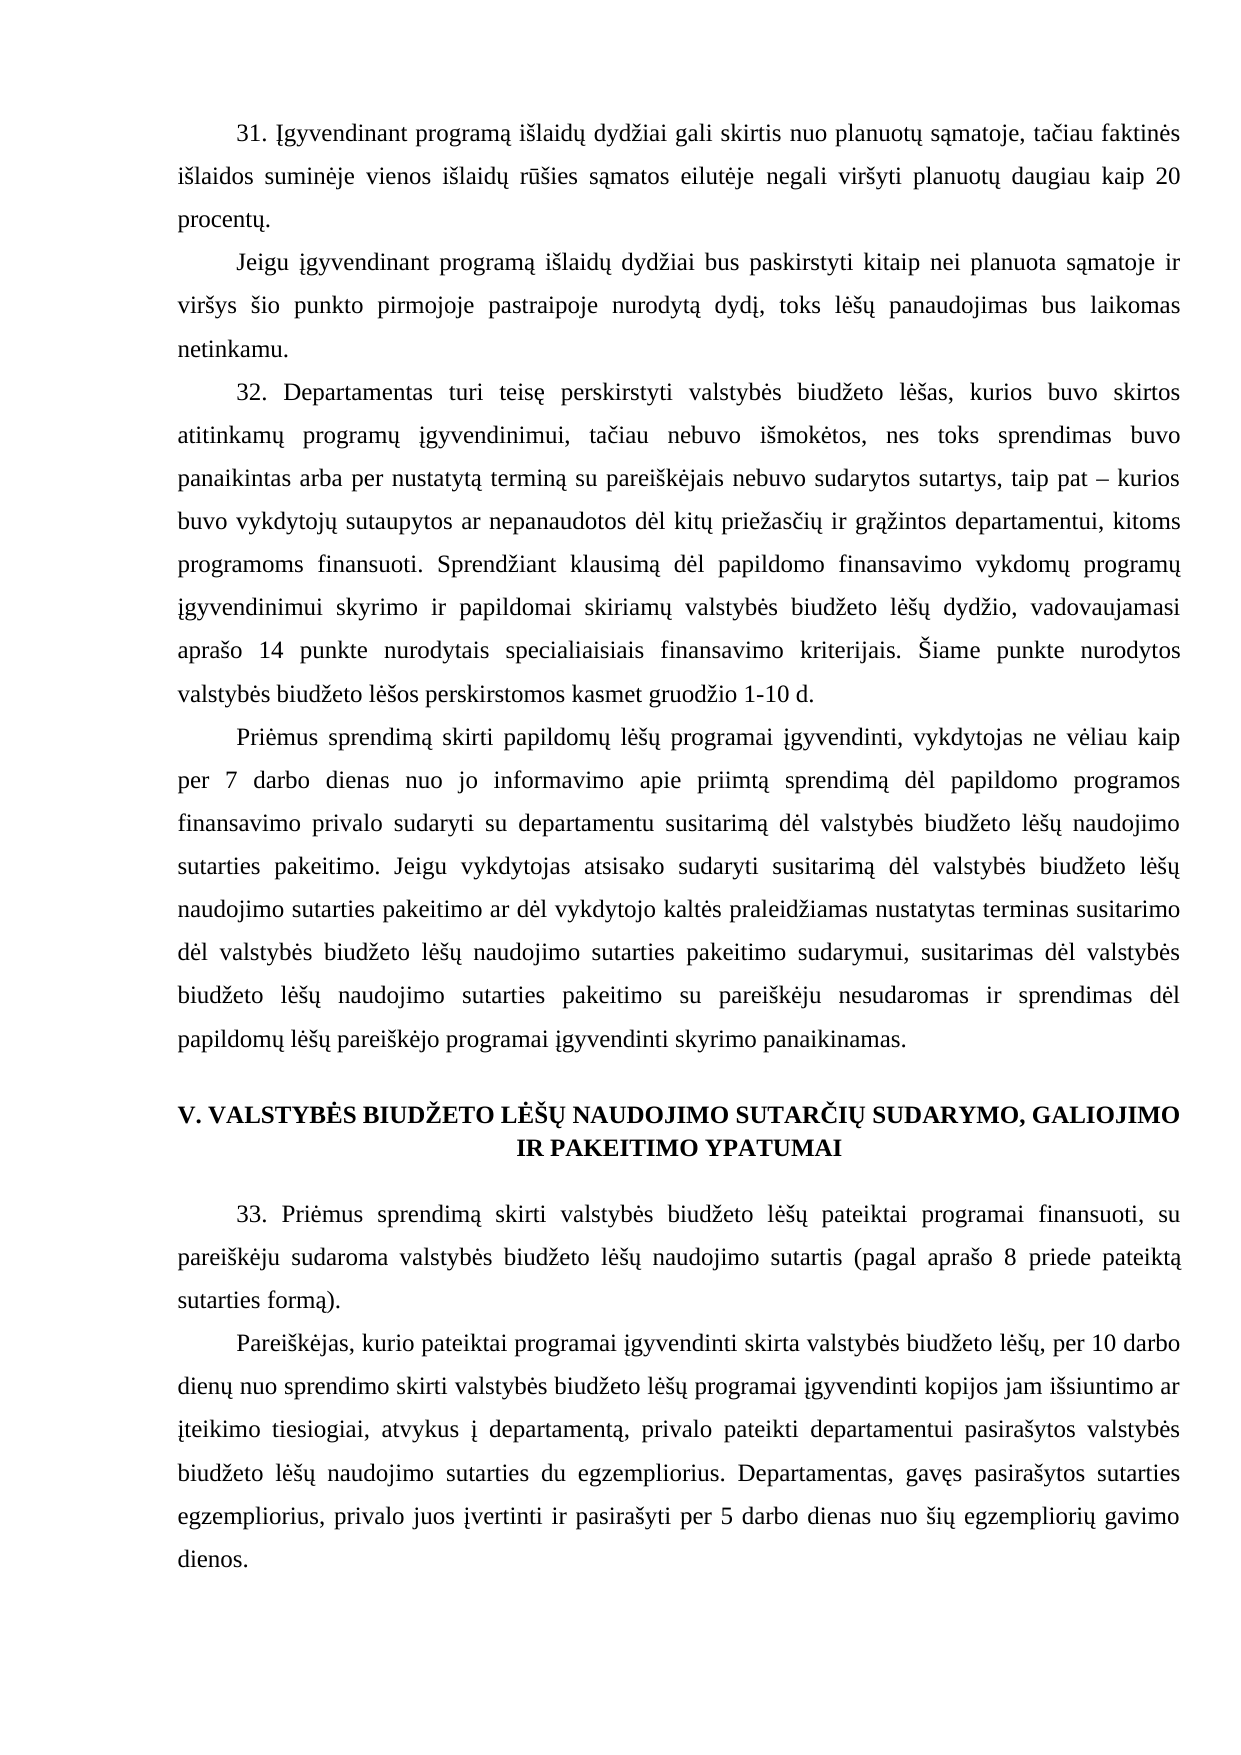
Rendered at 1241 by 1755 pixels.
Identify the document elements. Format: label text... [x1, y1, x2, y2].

text 31. Įgyvendinant programą išlaidų dydžiai gali skirtis nuo planuotų sąmatoje, tačiau faktinės išlaidos suminėje vienos išlaidų rūšies sąmatos eilutėje negali viršyti planuotų daugiau kaip 20 procentų. [177, 118, 1181, 233]
text Priėmus sprendimą skirti papildomų lėšų programai įgyvendinti, vykdytojas ne vėliau kaip per 7 darbo dienas nuo jo informavimo apie priimtą sprendimą dėl papildomo programos finansavimo privalo sudaryti su departamentu susitarimą dėl valstybės biudžeto lėšų naudojimo sutarties pakeitimo. Jeigu vykdytojas atsisako sudaryti susitarimą dėl valstybės biudžeto lėšų naudojimo sutarties pakeitimo ar dėl vykdytojo kaltės praleidžiamas nustatytas terminas susitarimo dėl valstybės biudžeto lėšų naudojimo sutarties pakeitimo sudarymui, susitarimas dėl valstybės biudžeto lėšų naudojimo sutarties pakeitimo su pareiškėju nesudaromas ir sprendimas dėl papildomų lėšų pareiškėjo programai įgyvendinti skyrimo panaikinamas. [177, 722, 1181, 1052]
text 33. Priėmus sprendimą skirti valstybės biudžeto lėšų pateiktai programai finansuoti, su pareiškėju sudaroma valstybės biudžeto lėšų naudojimo sutartis (pagal aprašo 8 priede pateiktą sutarties formą). [177, 1199, 1181, 1314]
text Pareiškėjas, kurio pateiktai programai įgyvendinti skirta valstybės biudžeto lėšų, per 10 darbo dienų nuo sprendimo skirti valstybės biudžeto lėšų programai įgyvendinti kopijos jam išsiuntimo ar įteikimo tiesiogiai, atvykus į departamentą, privalo pateikti departamentui pasirašytos valstybės biudžeto lėšų naudojimo sutarties du egzempliorius. Departamentas, gavęs pasirašytos sutarties egzempliorius, privalo juos įvertinti ir pasirašyti per 5 darbo dienas nuo šių egzempliorių gavimo dienos. [177, 1328, 1181, 1573]
text V. VALSTYBĖS BIUDŽETO LĖŠŲ NAUDOJIMO SUTARČIŲ SUDARYMO, GALIOJIMO IR PAKEITIMO YPATUMAI [177, 1100, 1181, 1162]
text Jeigu įgyvendinant programą išlaidų dydžiai bus paskirstyti kitaip nei planuota sąmatoje ir viršys šio punkto pirmojoje pastraipoje nurodytą dydį, toks lėšų panaudojimas bus laikomas netinkamu. [177, 247, 1181, 362]
text 32. Departamentas turi teisę perskirstyti valstybės biudžeto lėšas, kurios buvo skirtos atitinkamų programų įgyvendinimui, tačiau nebuvo išmokėtos, nes toks sprendimas buvo panaikintas arba per nustatytą terminą su pareiškėjais nebuvo sudarytos sutartys, taip pat – kurios buvo vykdytojų sutaupytos ar nepanaudotos dėl kitų priežasčių ir grąžintos departamentui, kitoms programoms finansuoti. Sprendžiant klausimą dėl papildomo finansavimo vykdomų programų įgyvendinimui skyrimo ir papildomai skiriamų valstybės biudžeto lėšų dydžio, vadovaujamasi aprašo 14 punkte nurodytais specialiaisiais finansavimo kriterijais. Šiame punkte nurodytos valstybės biudžeto lėšos perskirstomos kasmet gruodžio 1-10 d. [177, 377, 1181, 707]
